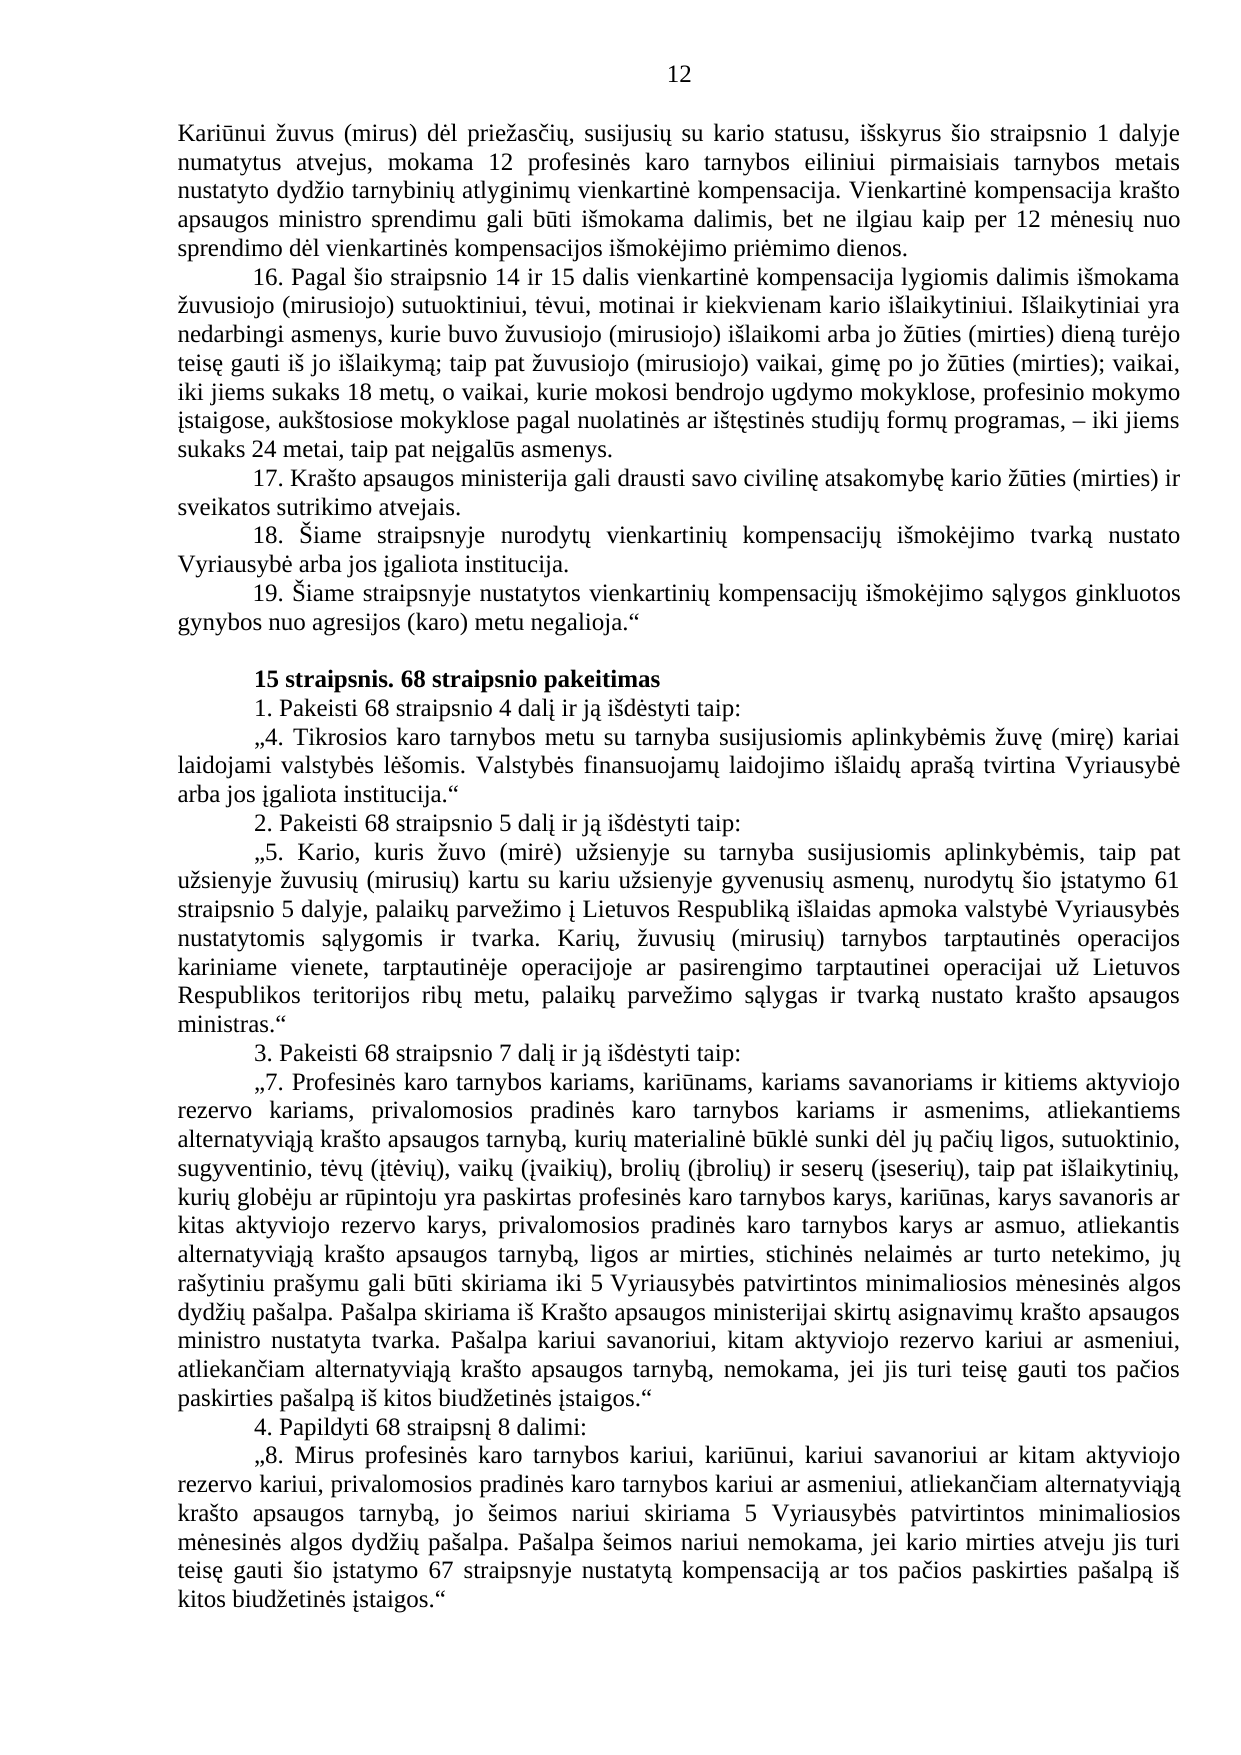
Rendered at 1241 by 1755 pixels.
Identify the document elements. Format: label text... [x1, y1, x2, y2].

text 3. Pakeisti 68 straipsnio 7 dalį ir ją išdėstyti taip: [177, 1038, 1181, 1067]
text „4. Tikrosios karo tarnybos metu su tarnyba susijusiomis aplinkybėmis žuvę (mirę) kariai laidojami valstybės lėšomis. Valstybės finansuojamų laidojimo išlaidų aprašą tvirtina Vyriausybė arba jos įgaliota institucija.“ [177, 722, 1181, 808]
text „5. Kario, kuris žuvo (mirė) užsienyje su tarnyba susijusiomis aplinkybėmis, taip pat užsienyje žuvusių (mirusių) kartu su kariu užsienyje gyvenusių asmenų, nurodytų šio įstatymo 61 straipsnio 5 dalyje, palaikų parvežimo į Lietuvos Respubliką išlaidas apmoka valstybė Vyriausybės nustatytomis sąlygomis ir tvarka. Karių, žuvusių (mirusių) tarnybos tarptautinės operacijos kariniame vienete, tarptautinėje operacijoje ar pasirengimo tarptautinei operacijai už Lietuvos Respublikos teritorijos ribų metu, palaikų parvežimo sąlygas ir tvarką nustato krašto apsaugos ministras.“ [177, 837, 1181, 1038]
text Kariūnui žuvus (mirus) dėl priežasčių, susijusių su kario statusu, išskyrus šio straipsnio 1 dalyje numatytus atvejus, mokama 12 profesinės karo tarnybos eiliniui pirmaisiais tarnybos metais nustatyto dydžio tarnybinių atlyginimų vienkartinė kompensacija. Vienkartinė kompensacija krašto apsaugos ministro sprendimu gali būti išmokama dalimis, bet ne ilgiau kaip per 12 mėnesių nuo sprendimo dėl vienkartinės kompensacijos išmokėjimo priėmimo dienos. [177, 118, 1181, 262]
text 15 straipsnis. 68 straipsnio pakeitimas [177, 664, 1181, 693]
text 19. Šiame straipsnyje nustatytos vienkartinių kompensacijų išmokėjimo sąlygos ginkluotos gynybos nuo agresijos (karo) metu negalioja.“ [177, 578, 1181, 636]
text 4. Papildyti 68 straipsnį 8 dalimi: [177, 1412, 1181, 1441]
text 16. Pagal šio straipsnio 14 ir 15 dalis vienkartinė kompensacija lygiomis dalimis išmokama žuvusiojo (mirusiojo) sutuoktiniui, tėvui, motinai ir kiekvienam kario išlaikytiniui. Išlaikytiniai yra nedarbingi asmenys, kurie buvo žuvusiojo (mirusiojo) išlaikomi arba jo žūties (mirties) dieną turėjo teisę gauti iš jo išlaikymą; taip pat žuvusiojo (mirusiojo) vaikai, gimę po jo žūties (mirties); vaikai, iki jiems sukaks 18 metų, o vaikai, kurie mokosi bendrojo ugdymo mokyklose, profesinio mokymo įstaigose, aukštosiose mokyklose pagal nuolatinės ar ištęstinės studijų formų programas, – iki jiems sukaks 24 metai, taip pat neįgalūs asmenys. [177, 262, 1181, 463]
text 17. Krašto apsaugos ministerija gali drausti savo civilinę atsakomybę kario žūties (mirties) ir sveikatos sutrikimo atvejais. [177, 463, 1181, 521]
text 18. Šiame straipsnyje nurodytų vienkartinių kompensacijų išmokėjimo tvarką nustato Vyriausybė arba jos įgaliota institucija. [177, 521, 1181, 578]
text „8. Mirus profesinės karo tarnybos kariui, kariūnui, kariui savanoriui ar kitam aktyviojo rezervo kariui, privalomosios pradinės karo tarnybos kariui ar asmeniui, atliekančiam alternatyviąją krašto apsaugos tarnybą, jo šeimos nariui skiriama 5 Vyriausybės patvirtintos minimaliosios mėnesinės algos dydžių pašalpa. Pašalpa šeimos nariui nemokama, jei kario mirties atveju jis turi teisę gauti šio įstatymo 67 straipsnyje nustatytą kompensaciją ar tos pačios paskirties pašalpą iš kitos biudžetinės įstaigos.“ [177, 1441, 1181, 1613]
text 2. Pakeisti 68 straipsnio 5 dalį ir ją išdėstyti taip: [177, 808, 1181, 837]
text „7. Profesinės karo tarnybos kariams, kariūnams, kariams savanoriams ir kitiems aktyviojo rezervo kariams, privalomosios pradinės karo tarnybos kariams ir asmenims, atliekantiems alternatyviąją krašto apsaugos tarnybą, kurių materialinė būklė sunki dėl jų pačių ligos, sutuoktinio, sugyventinio, tėvų (įtėvių), vaikų (įvaikių), brolių (įbrolių) ir seserų (įseserių), taip pat išlaikytinių, kurių globėju ar rūpintoju yra paskirtas profesinės karo tarnybos karys, kariūnas, karys savanoris ar kitas aktyviojo rezervo karys, privalomosios pradinės karo tarnybos karys ar asmuo, atliekantis alternatyviąją krašto apsaugos tarnybą, ligos ar mirties, stichinės nelaimės ar turto netekimo, jų rašytiniu prašymu gali būti skiriama iki 5 Vyriausybės patvirtintos minimaliosios mėnesinės algos dydžių pašalpa. Pašalpa skiriama iš Krašto apsaugos ministerijai skirtų asignavimų krašto apsaugos ministro nustatyta tvarka. Pašalpa kariui savanoriui, kitam aktyviojo rezervo kariui ar asmeniui, atliekančiam alternatyviąją krašto apsaugos tarnybą, nemokama, jei jis turi teisę gauti tos pačios paskirties pašalpą iš kitos biudžetinės įstaigos.“ [177, 1067, 1181, 1412]
text 1. Pakeisti 68 straipsnio 4 dalį ir ją išdėstyti taip: [177, 693, 1181, 722]
